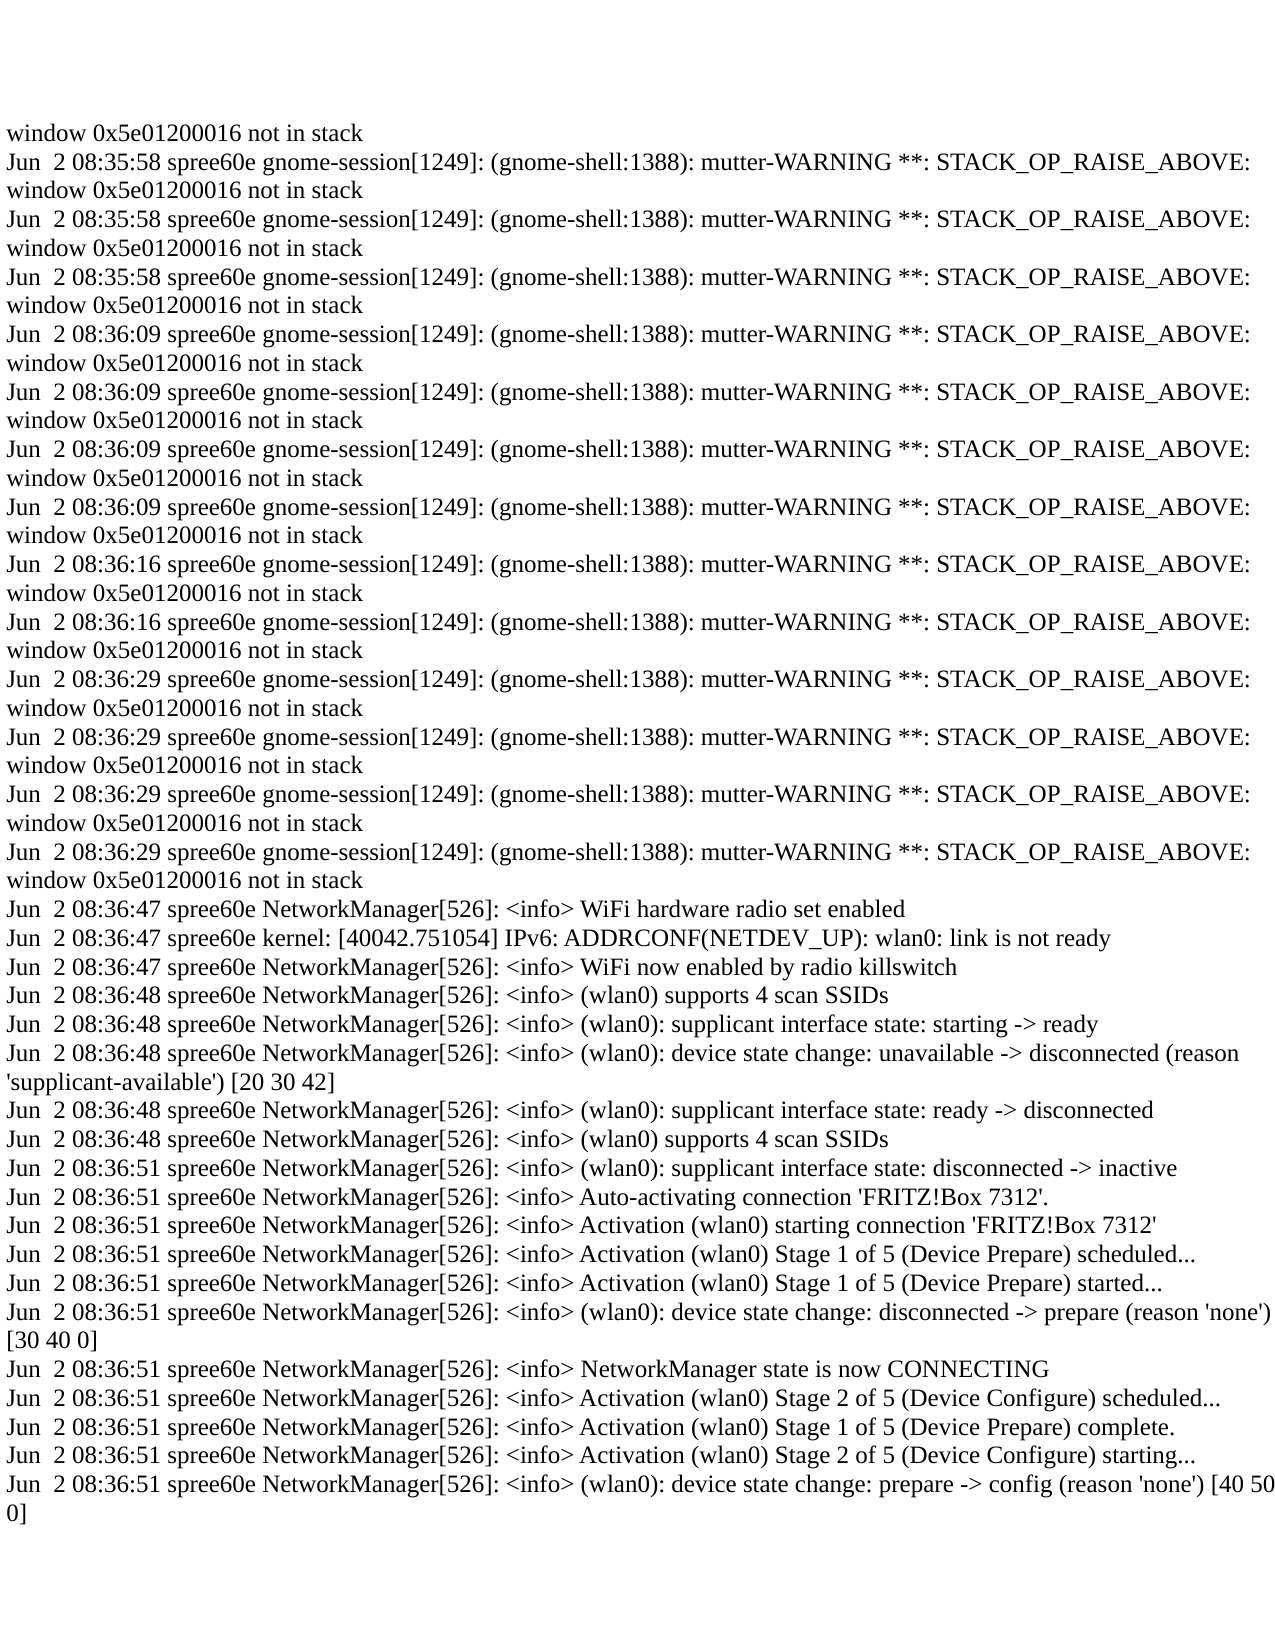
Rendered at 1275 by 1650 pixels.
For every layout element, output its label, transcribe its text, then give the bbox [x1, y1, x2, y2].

text Jun 2 08:36:48 spree60e NetworkManager[526]: <info> (wlan0) supports 4 scan SSIDs [6, 1124, 1275, 1153]
text Jun 2 08:36:29 spree60e gnome-session[1249]: (gnome-shell:1388): mutter-WARNING **: STACK_OP_RAISE_ABOVE: window 0x5e01200016 not in stack [6, 722, 1275, 779]
text Jun 2 08:36:48 spree60e NetworkManager[526]: <info> (wlan0): supplicant interface state: ready -> disconnected [6, 1096, 1275, 1124]
text Jun 2 08:36:51 spree60e NetworkManager[526]: <info> NetworkManager state is now CONNECTING [6, 1354, 1275, 1383]
text Jun 2 08:36:48 spree60e NetworkManager[526]: <info> (wlan0): device state change: unavailable -> disconnected (reason 'supplicant-available') [20 30 42] [6, 1038, 1275, 1096]
text Jun 2 08:36:29 spree60e gnome-session[1249]: (gnome-shell:1388): mutter-WARNING **: STACK_OP_RAISE_ABOVE: window 0x5e01200016 not in stack [6, 837, 1275, 894]
text Jun 2 08:36:47 spree60e kernel: [40042.751054] IPv6: ADDRCONF(NETDEV_UP): wlan0: link is not ready [6, 923, 1275, 952]
text Jun 2 08:36:09 spree60e gnome-session[1249]: (gnome-shell:1388): mutter-WARNING **: STACK_OP_RAISE_ABOVE: window 0x5e01200016 not in stack [6, 319, 1275, 377]
text Jun 2 08:35:58 spree60e gnome-session[1249]: (gnome-shell:1388): mutter-WARNING **: STACK_OP_RAISE_ABOVE: window 0x5e01200016 not in stack [6, 262, 1275, 319]
text Jun 2 08:36:48 spree60e NetworkManager[526]: <info> (wlan0) supports 4 scan SSIDs [6, 981, 1275, 1009]
text Jun 2 08:36:09 spree60e gnome-session[1249]: (gnome-shell:1388): mutter-WARNING **: STACK_OP_RAISE_ABOVE: window 0x5e01200016 not in stack [6, 377, 1275, 434]
text Jun 2 08:36:48 spree60e NetworkManager[526]: <info> (wlan0): supplicant interface state: starting -> ready [6, 1009, 1275, 1038]
text Jun 2 08:36:51 spree60e NetworkManager[526]: <info> Activation (wlan0) Stage 2 of 5 (Device Configure) starting... [6, 1441, 1275, 1469]
text Jun 2 08:36:51 spree60e NetworkManager[526]: <info> (wlan0): supplicant interface state: disconnected -> inactive [6, 1153, 1275, 1182]
text Jun 2 08:35:58 spree60e gnome-session[1249]: (gnome-shell:1388): mutter-WARNING **: STACK_OP_RAISE_ABOVE: window 0x5e01200016 not in stack [6, 204, 1275, 262]
text Jun 2 08:36:51 spree60e NetworkManager[526]: <info> Activation (wlan0) Stage 1 of 5 (Device Prepare) started... [6, 1268, 1275, 1297]
text Jun 2 08:36:16 spree60e gnome-session[1249]: (gnome-shell:1388): mutter-WARNING **: STACK_OP_RAISE_ABOVE: window 0x5e01200016 not in stack [6, 607, 1275, 664]
text Jun 2 08:36:29 spree60e gnome-session[1249]: (gnome-shell:1388): mutter-WARNING **: STACK_OP_RAISE_ABOVE: window 0x5e01200016 not in stack [6, 664, 1275, 722]
text Jun 2 08:36:09 spree60e gnome-session[1249]: (gnome-shell:1388): mutter-WARNING **: STACK_OP_RAISE_ABOVE: window 0x5e01200016 not in stack [6, 492, 1275, 549]
text Jun 2 08:36:51 spree60e NetworkManager[526]: <info> Activation (wlan0) Stage 1 of 5 (Device Prepare) scheduled... [6, 1239, 1275, 1268]
text Jun 2 08:36:47 spree60e NetworkManager[526]: <info> WiFi now enabled by radio killswitch [6, 952, 1275, 981]
text window 0x5e01200016 not in stack [6, 118, 1275, 147]
text Jun 2 08:36:51 spree60e NetworkManager[526]: <info> Activation (wlan0) starting connection 'FRITZ!Box 7312' [6, 1211, 1275, 1239]
text Jun 2 08:36:51 spree60e NetworkManager[526]: <info> (wlan0): device state change: prepare -> config (reason 'none') [40 50 0] [6, 1469, 1275, 1527]
text Jun 2 08:36:09 spree60e gnome-session[1249]: (gnome-shell:1388): mutter-WARNING **: STACK_OP_RAISE_ABOVE: window 0x5e01200016 not in stack [6, 434, 1275, 492]
text Jun 2 08:36:16 spree60e gnome-session[1249]: (gnome-shell:1388): mutter-WARNING **: STACK_OP_RAISE_ABOVE: window 0x5e01200016 not in stack [6, 549, 1275, 607]
text Jun 2 08:36:51 spree60e NetworkManager[526]: <info> Auto-activating connection 'FRITZ!Box 7312'. [6, 1182, 1275, 1211]
text Jun 2 08:36:47 spree60e NetworkManager[526]: <info> WiFi hardware radio set enabled [6, 894, 1275, 923]
text Jun 2 08:36:51 spree60e NetworkManager[526]: <info> Activation (wlan0) Stage 2 of 5 (Device Configure) scheduled... [6, 1383, 1275, 1412]
text Jun 2 08:35:58 spree60e gnome-session[1249]: (gnome-shell:1388): mutter-WARNING **: STACK_OP_RAISE_ABOVE: window 0x5e01200016 not in stack [6, 147, 1275, 204]
text Jun 2 08:36:51 spree60e NetworkManager[526]: <info> Activation (wlan0) Stage 1 of 5 (Device Prepare) complete. [6, 1412, 1275, 1441]
text Jun 2 08:36:51 spree60e NetworkManager[526]: <info> (wlan0): device state change: disconnected -> prepare (reason 'none') [30 40 0] [6, 1297, 1275, 1354]
text Jun 2 08:36:29 spree60e gnome-session[1249]: (gnome-shell:1388): mutter-WARNING **: STACK_OP_RAISE_ABOVE: window 0x5e01200016 not in stack [6, 779, 1275, 837]
